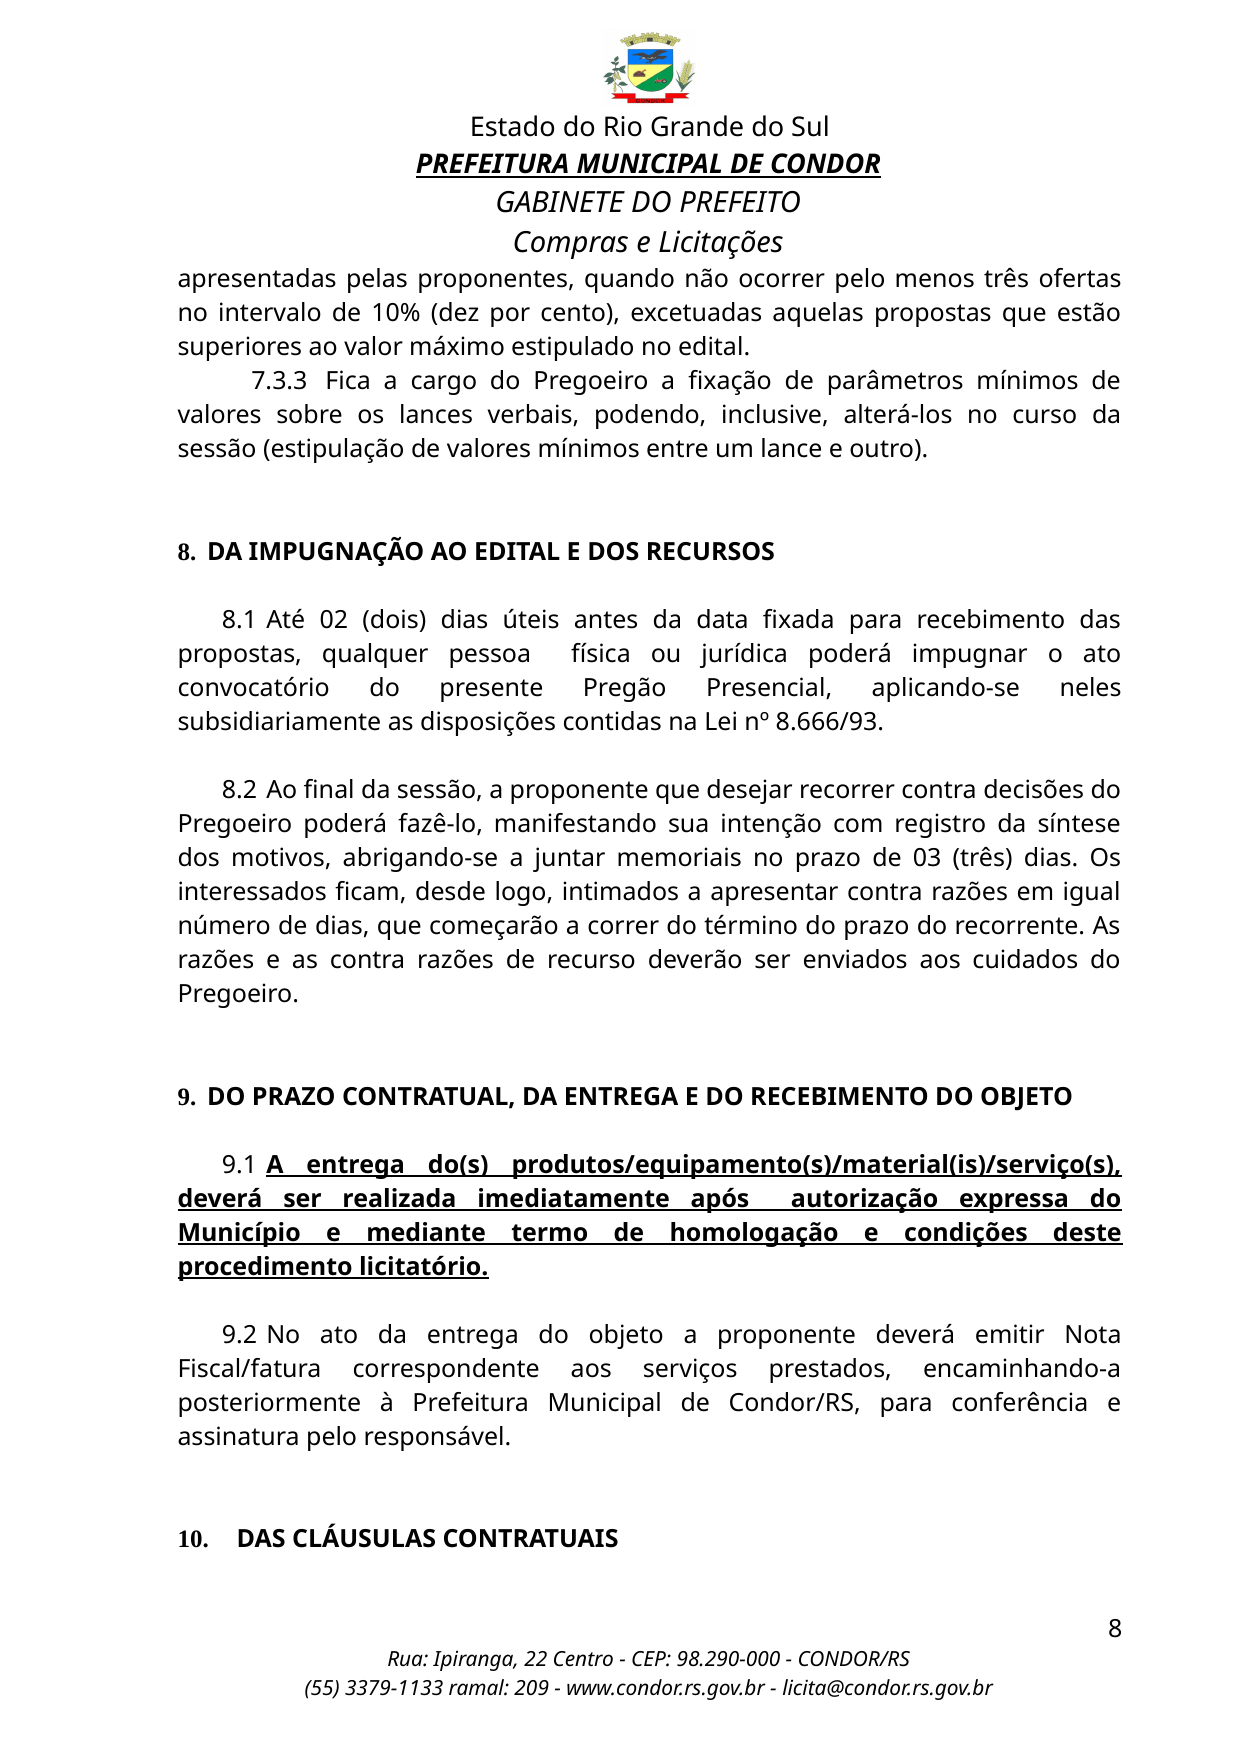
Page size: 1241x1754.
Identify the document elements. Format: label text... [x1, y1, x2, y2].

list DO PRAZO CONTRATUAL, DA ENTREGA E DO RECEBIMENTO DO OBJETO [177, 1078, 1122, 1112]
list DAS CLÁUSULAS CONTRATUAIS [177, 1521, 1122, 1555]
list Até 02 (dois) dias úteis antes da data fixada para recebimento das propostas, qualquer pessoa física ou jurídica poderá impugnar o ato convocatório do presente Pregão Presencial, aplicando-se neles subsidiariamente as disposições contidas na Lei nº 8.666/93. [177, 601, 1122, 738]
list Município e mediante termo de homologação e condições deste [177, 1210, 1122, 1243]
list apresentadas pelas proponentes, quando não ocorrer pelo menos três ofertas no intervalo de 10% (dez por cento), excetuadas aquelas propostas que estão superiores ao valor máximo estipulado no edital. [177, 261, 1122, 363]
list Fica a cargo do Pregoeiro a fixação de parâmetros mínimos de valores sobre os lances verbais, podendo, inclusive, alterá-los no curso da sessão (estipulação de valores mínimos entre um lance e outro). [177, 363, 1122, 465]
list A entrega do(s) produtos/equipamento(s)/material(is)/serviço(s), deverá ser realizada imediatamente após autorização expressa do [177, 1146, 1122, 1209]
list No ato da entrega do objeto a proponente deverá emitir Nota Fiscal/fatura correspondente aos serviços prestados, encaminhando-a posteriormente à Prefeitura Municipal de Condor/RS, para conferência e assinatura pelo responsável. [177, 1317, 1122, 1453]
list Ao final da sessão, a proponente que desejar recorrer contra decisões do Pregoeiro poderá fazê-lo, manifestando sua intenção com registro da síntese dos motivos, abrigando-se a juntar memoriais no prazo de 03 (três) dias. Os interessados ficam, desde logo, intimados a apresentar contra razões em igual número de dias, que começarão a correr do término do prazo do recorrente. As razões e as contra razões de recurso deverão ser enviados aos cuidados do Pregoeiro. [177, 772, 1122, 1010]
list procedimento licitatório. [177, 1244, 1122, 1283]
list DA IMPUGNAÇÃO AO EDITAL E DOS RECURSOS [177, 533, 1122, 567]
